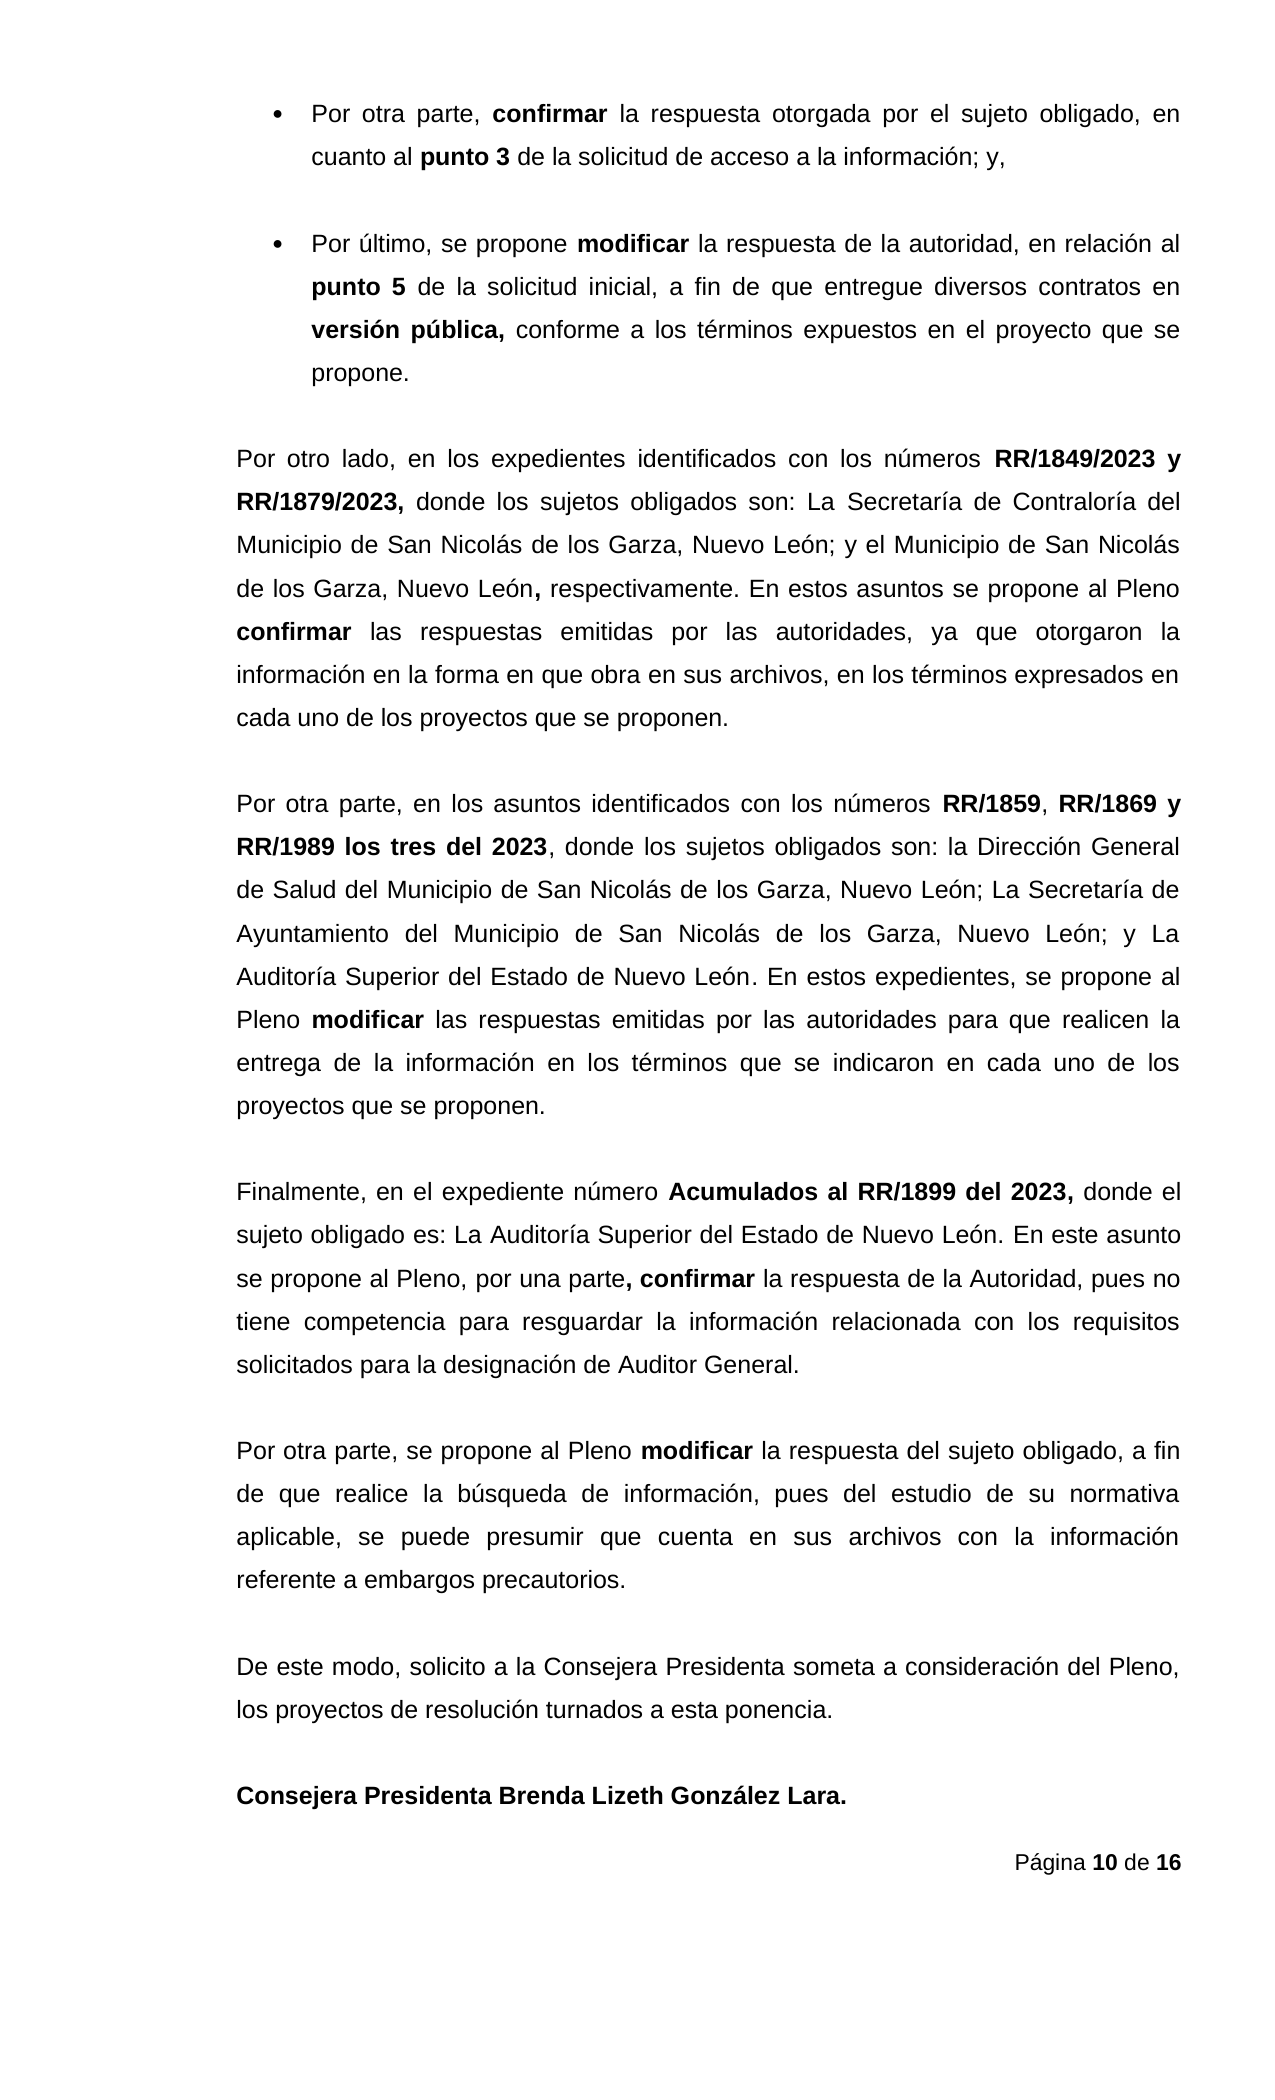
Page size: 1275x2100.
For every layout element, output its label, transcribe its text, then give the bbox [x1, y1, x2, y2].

text Finalmente, en el expediente número Acumulados al RR/1899 del 2023, donde el sujeto obligado es: La Auditoría Superior del Estado de Nuevo León. En este asunto se propone al Pleno, por una parte, confirmar la respuesta de la Autoridad, pues no tiene competencia para resguardar la información relacionada con los requisitos solicitados para la designación de Auditor General. [236, 1177, 1181, 1379]
text De este modo, solicito a la Consejera Presidenta someta a consideración del Pleno, los proyectos de resolución turnados a esta ponencia. [236, 1652, 1181, 1724]
text Por otra parte, se propone al Pleno modificar la respuesta del sujeto obligado, a fin de que realice la búsqueda de información, pues del estudio de su normativa aplicable, se puede presumir que cuenta en sus archivos con la información referente a embargos precautorios. [236, 1436, 1181, 1594]
text Por otra parte, en los asuntos identificados con los números RR/1859, RR/1869 y RR/1989 los tres del 2023, donde los sujetos obligados son: la Dirección General de Salud del Municipio de San Nicolás de los Garza, Nuevo León; La Secretaría de Ayuntamiento del Municipio de San Nicolás de los Garza, Nuevo León; y La Auditoría Superior del Estado de Nuevo León. En estos expedientes, se propone al Pleno modificar las respuestas emitidas por las autoridades para que realicen la entrega de la información en los términos que se indicaron en cada uno de los proyectos que se proponen. [236, 789, 1181, 1120]
text Consejera Presidenta Brenda Lizeth González Lara. [236, 1781, 1181, 1810]
text Por otro lado, en los expedientes identificados con los números RR/1849/2023 y RR/1879/2023, donde los sujetos obligados son: La Secretaría de Contraloría del Municipio de San Nicolás de los Garza, Nuevo León; y el Municipio de San Nicolás de los Garza, Nuevo León, respectivamente. En estos asuntos se propone al Pleno confirmar las respuestas emitidas por las autoridades, ya que otorgaron la información en la forma en que obra en sus archivos, en los términos expresados en cada uno de los proyectos que se proponen. [236, 444, 1181, 732]
list Por otra parte, confirmar la respuesta otorgada por el sujeto obligado, en cuanto al punto 3 de la solicitud de acceso a la información; y, [274, 99, 1181, 171]
list Por último, se propone modificar la respuesta de la autoridad, en relación al punto 5 de la solicitud inicial, a fin de que entregue diversos contratos en versión pública, conforme a los términos expuestos en el proyecto que se propone. [274, 229, 1181, 387]
